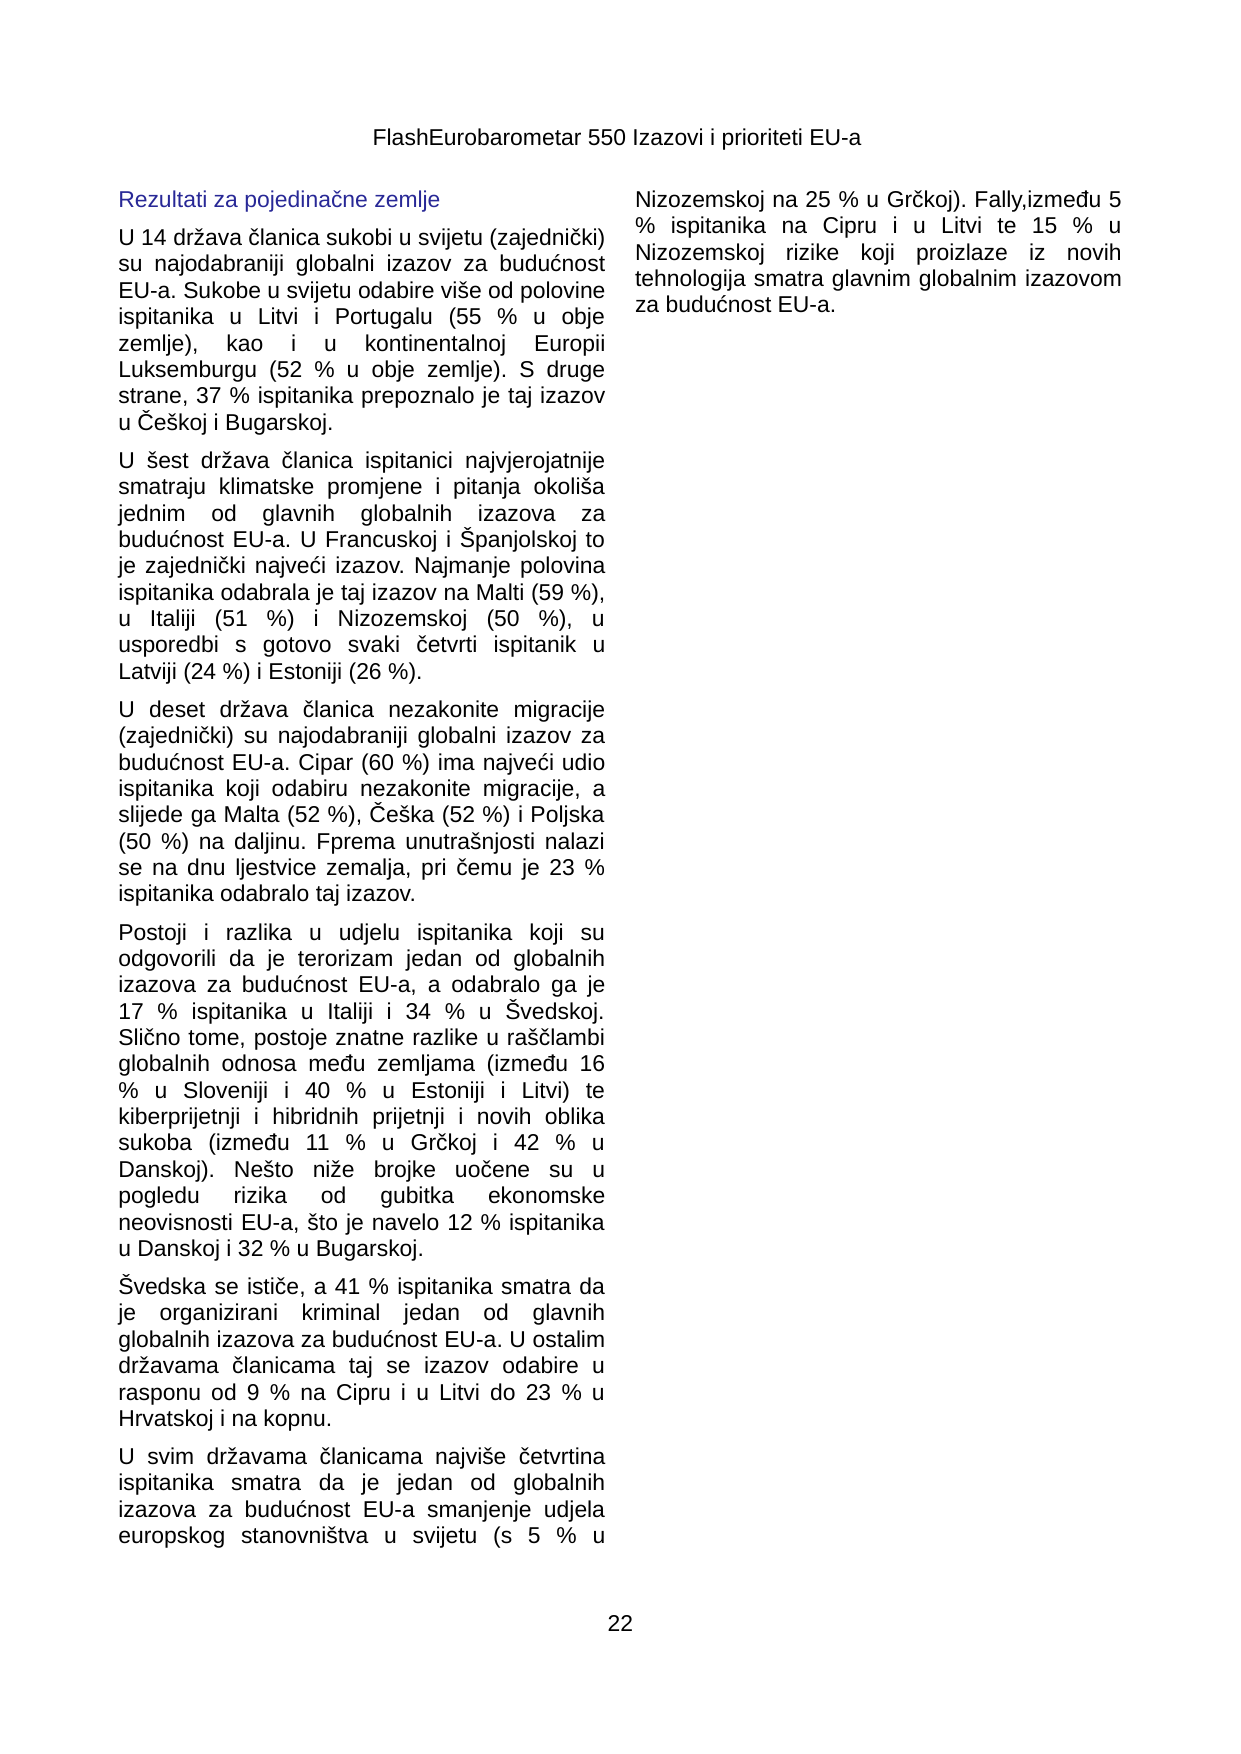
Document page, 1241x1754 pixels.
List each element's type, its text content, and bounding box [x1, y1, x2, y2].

text U 14 država članica sukobi u svijetu (zajednički) su najodabraniji globalni izazov za budućnost EU-a. Sukobe u svijetu odabire više od polovine ispitanika u Litvi i Portugalu (55 % u obje zemlje), kao i u kontinentalnoj Europii Luksemburgu (52 % u obje zemlje). S druge strane, 37 % ispitanika prepoznalo je taj izazov u Češkoj i Bugarskoj. [118, 224, 605, 435]
text U svim državama članicama najviše četvrtina ispitanika smatra da je jedan od globalnih izazova za budućnost EU-a smanjenje udjela europskog stanovništva u svijetu (s 5 % u [118, 1443, 605, 1548]
text Rezultati za pojedinačne zemlje [118, 186, 605, 212]
text Postoji i razlika u udjelu ispitanika koji su odgovorili da je terorizam jedan od globalnih izazova za budućnost EU-a, a odabralo ga je 17 % ispitanika u Italiji i 34 % u Švedskoj. Slično tome, postoje znatne razlike u raščlambi globalnih odnosa među zemljama (između 16 % u Sloveniji i 40 % u Estoniji i Litvi) te kiberprijetnji i hibridnih prijetnji i novih oblika sukoba (između 11 % u Grčkoj i 42 % u Danskoj). Nešto niže brojke uočene su u pogledu rizika od gubitka ekonomske neovisnosti EU-a, što je navelo 12 % ispitanika u Danskoj i 32 % u Bugarskoj. [118, 918, 605, 1261]
text U deset država članica nezakonite migracije (zajednički) su najodabraniji globalni izazov za budućnost EU-a. Cipar (60 %) ima najveći udio ispitanika koji odabiru nezakonite migracije, a slijede ga Malta (52 %), Češka (52 %) i Poljska (50 %) na daljinu. Fprema unutrašnjosti nalazi se na dnu ljestvice zemalja, pri čemu je 23 % ispitanika odabralo taj izazov. [118, 696, 605, 907]
text Švedska se ističe, a 41 % ispitanika smatra da je organizirani kriminal jedan od glavnih globalnih izazova za budućnost EU-a. U ostalim državama članicama taj se izazov odabire u rasponu od 9 % na Cipru i u Litvi do 23 % u Hrvatskoj i na kopnu. [118, 1273, 605, 1431]
text Nizozemskoj na 25 % u Grčkoj). Fally,između 5 % ispitanika na Cipru i u Litvi te 15 % u Nizozemskoj rizike koji proizlaze iz novih tehnologija smatra glavnim globalnim izazovom za budućnost EU-a. [635, 186, 1122, 318]
text U šest država članica ispitanici najvjerojatnije smatraju klimatske promjene i pitanja okoliša jednim od glavnih globalnih izazova za budućnost EU-a. U Francuskoj i Španjolskoj to je zajednički najveći izazov. Najmanje polovina ispitanika odabrala je taj izazov na Malti (59 %), u Italiji (51 %) i Nizozemskoj (50 %), u usporedbi s gotovo svaki četvrti ispitanik u Latviji (24 %) i Estoniji (26 %). [118, 447, 605, 684]
